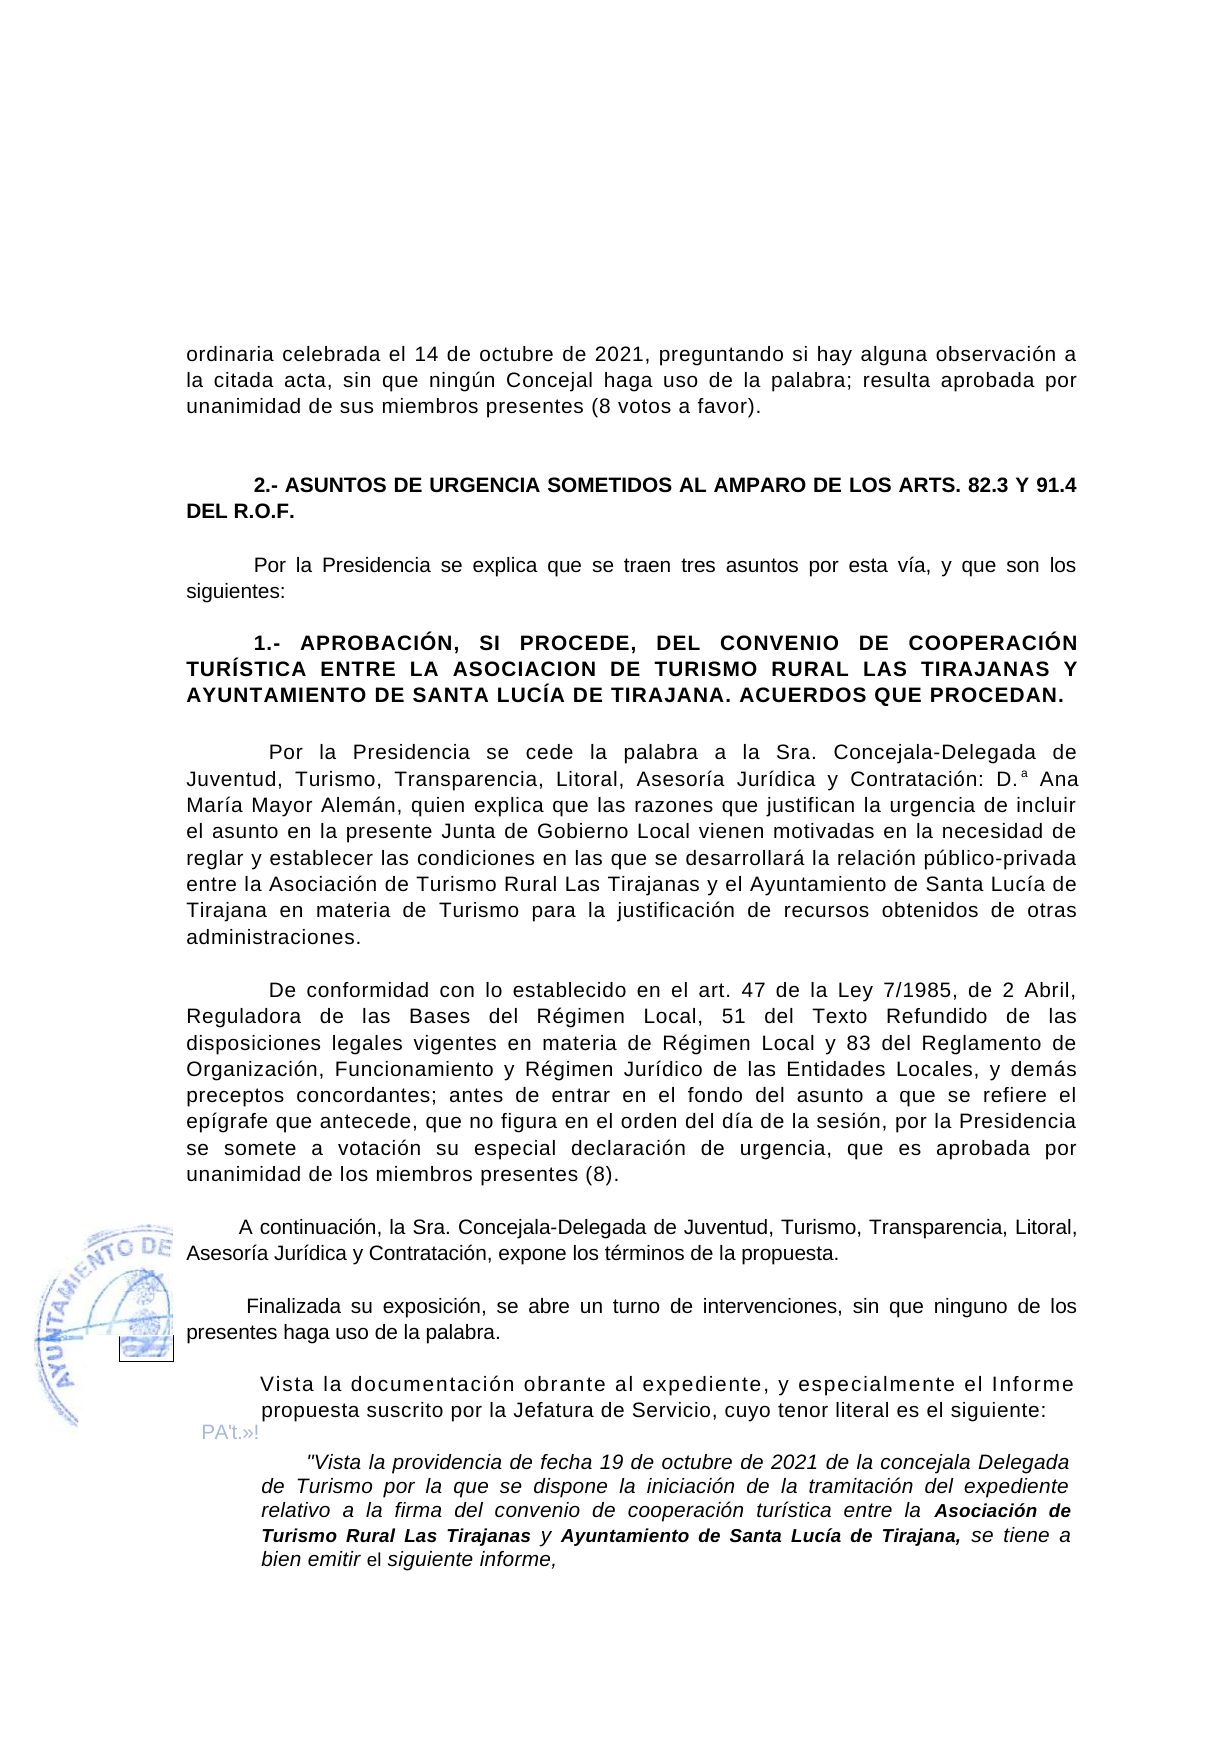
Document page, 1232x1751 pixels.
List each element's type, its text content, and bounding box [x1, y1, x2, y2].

text ordinaria celebrada el 14 de octubre de 2021, preguntando si hay alguna observación a la citada acta, sin que ningún Concejal haga uso de la palabra; resulta aprobada por unanimidad de sus miembros presentes (8 votos a favor). [186, 340, 1078, 419]
text Por la Presidencia se cede la palabra a la Sra. Concejala-Delegada de Juventud, Turismo, Transparencia, Litoral, Asesoría Jurídica y Contratación: D.a Ana María Mayor Alemán, quien explica que las razones que justifican la urgencia de incluir el asunto en la presente Junta de Gobierno Local vienen motivadas en la necesidad de reglar y establecer las condiciones en las que se desarrollará la relación público-privada entre la Asociación de Turismo Rural Las Tirajanas y el Ayuntamiento de Santa Lucía de Tirajana en materia de Turismo para la justificación de recursos obtenidos de otras administraciones. [186, 739, 1078, 949]
text 1.- APROBACIÓN, SI PROCEDE, DEL CONVENIO DE COOPERACIÓN TURÍSTICA ENTRE LA ASOCIACION DE TURISMO RURAL LAS TIRAJANAS Y AYUNTAMIENTO DE SANTA LUCÍA DE TIRAJANA. ACUERDOS QUE PROCEDAN. [186, 629, 1078, 708]
text 2.- ASUNTOS DE URGENCIA SOMETIDOS AL AMPARO DE LOS ARTS. 82.3 Y 91.4 DEL R.O.F. [186, 471, 1078, 524]
picture [47, 1224, 174, 1434]
text Finalizada su exposición, se abre un turno de intervenciones, sin que ninguno de los presentes haga uso de la palabra. [186, 1292, 1078, 1345]
text "Vista la providencia de fecha 19 de octubre de 2021 de la concejala Delegada de Turismo por la que se dispone la iniciación de la tramitación del expediente relativo a la firma del convenio de cooperación turística entre la Asociación de Turismo Rural Las Tirajanas y Ayuntamiento de Santa Lucía de Tirajana, se tiene a bien emitir el siguiente informe, [261, 1451, 1071, 1571]
text PA't.»! [201, 1422, 1086, 1444]
text Por la Presidencia se explica que se traen tres asuntos por esta vía, y que son los siguientes: [186, 551, 1078, 604]
text De conformidad con lo establecido en el art. 47 de la Ley 7/1985, de 2 Abril, Reguladora de las Bases del Régimen Local, 51 del Texto Refundido de las disposiciones legales vigentes en materia de Régimen Local y 83 del Reglamento de Organización, Funcionamiento y Régimen Jurídico de las Entidades Locales, y demás preceptos concordantes; antes de entrar en el fondo del asunto a que se refiere el epígrafe que antecede, que no figura en el orden del día de la sesión, por la Presidencia se somete a votación su especial declaración de urgencia, que es aprobada por unanimidad de los miembros presentes (8). [186, 976, 1078, 1187]
text propuesta suscrito por la Jefatura de Servicio, cuyo tenor literal es el siguiente: [261, 1398, 1086, 1422]
text A continuación, la Sra. Concejala-Delegada de Juventud, Turismo, Transparencia, Litoral, Asesoría Jurídica y Contratación, expone los términos de la propuesta. [186, 1213, 1078, 1266]
text Vista la documentación obrante al expediente, y especialmente el Informe [186, 1370, 1075, 1396]
